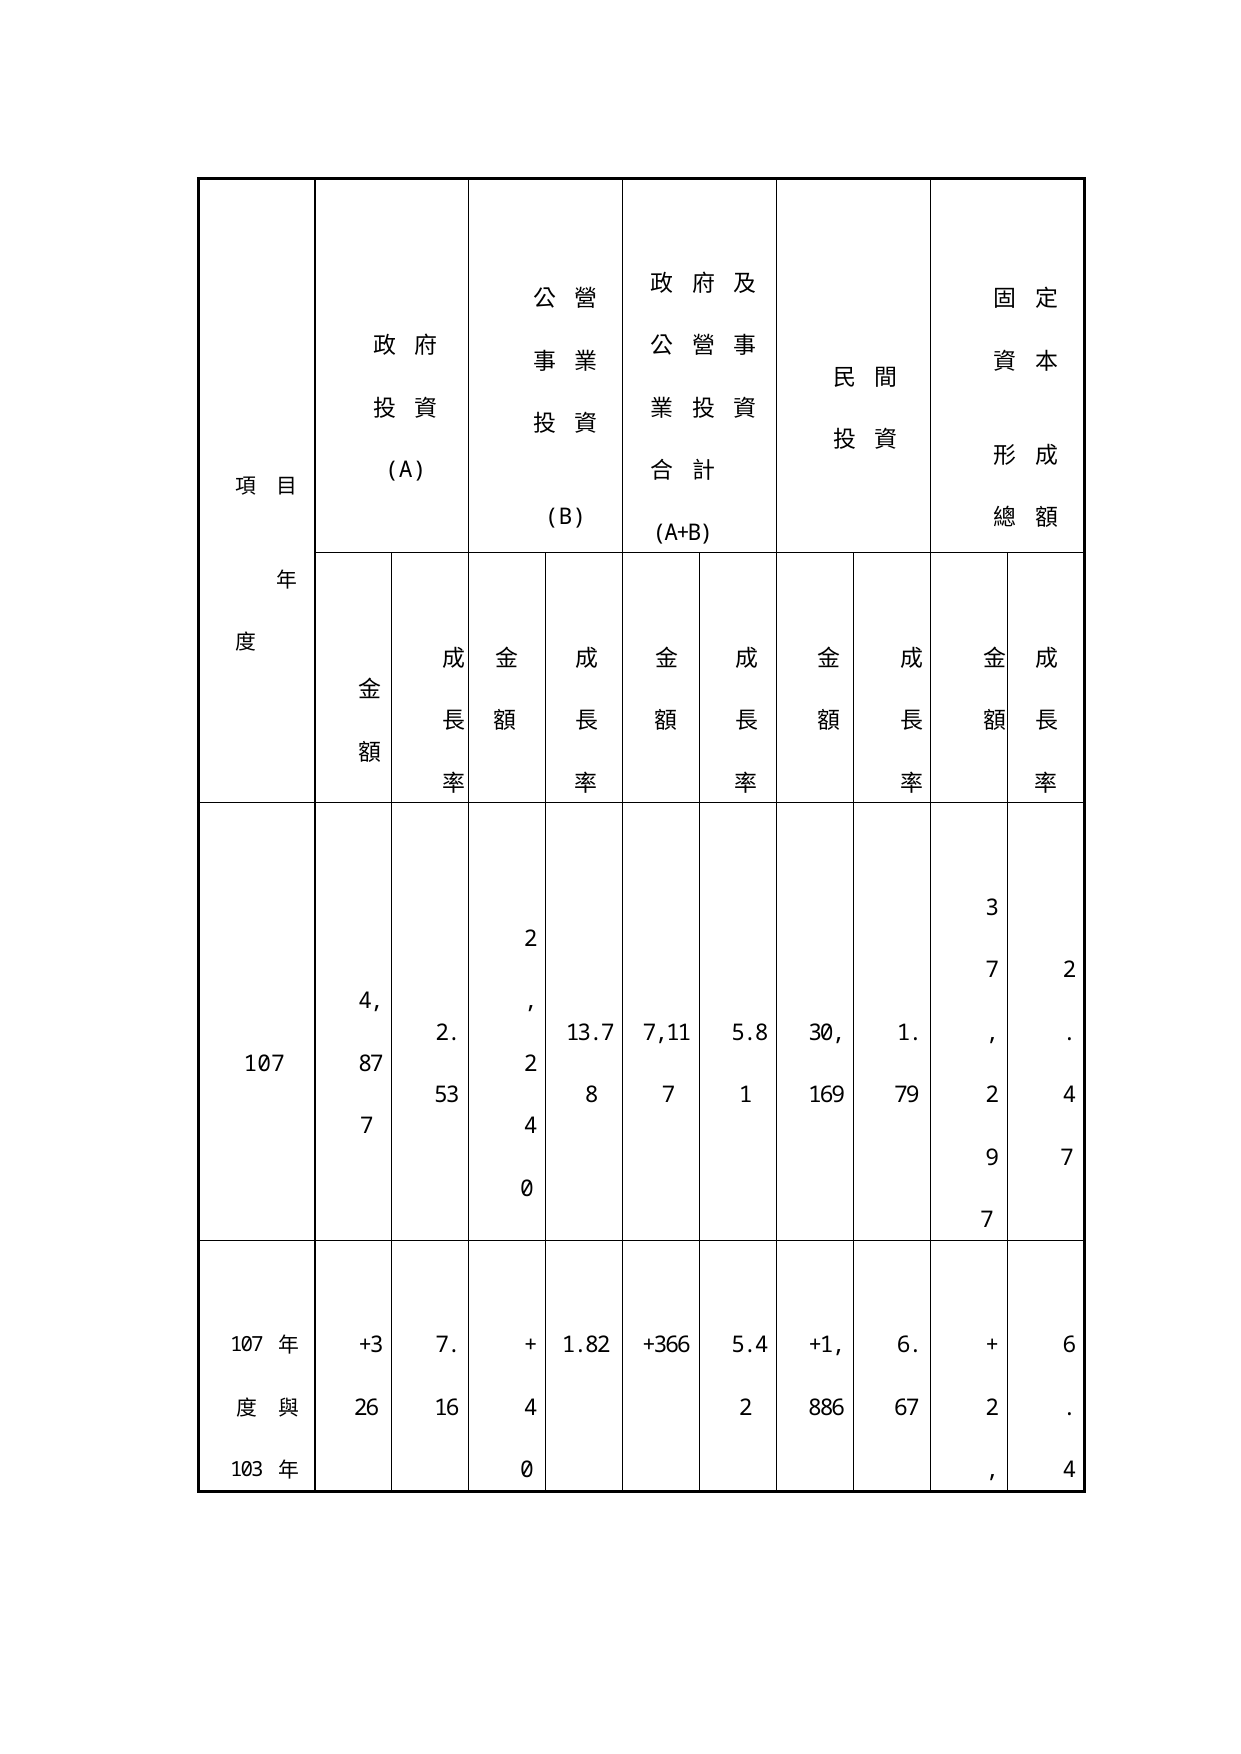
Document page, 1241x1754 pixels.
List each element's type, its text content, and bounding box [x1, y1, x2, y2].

table_cell 107 [200, 803, 314, 1240]
table_cell 6.4 [1008, 1241, 1083, 1490]
table_cell 13.78 [546, 803, 622, 1240]
table_cell 2.47 [1008, 803, 1083, 1240]
table_cell 7,117 [623, 803, 699, 1240]
table_cell 6.67 [854, 1241, 930, 1490]
table_cell 金額 [623, 553, 699, 802]
table_cell 成長率 [392, 553, 468, 802]
table_cell 金額 [469, 553, 545, 802]
table_cell +2, [931, 1241, 1007, 1490]
table_header 民間投資 [777, 180, 930, 552]
table_cell 金額 [777, 553, 853, 802]
table_cell 成長率 [700, 553, 776, 802]
table_cell +366 [623, 1241, 699, 1490]
table_header 政府及公營事業投資合計 (A+B) [623, 180, 776, 552]
table_header 政府投資 (A) [316, 180, 468, 552]
table_cell 金額 [316, 553, 391, 802]
table_cell +1,886 [777, 1241, 853, 1490]
table_cell 金額 [931, 553, 1007, 802]
table_cell 成長率 [854, 553, 930, 802]
table_cell 2.53 [392, 803, 468, 1240]
table_cell 2,240 [469, 803, 545, 1240]
table_cell 5.81 [700, 803, 776, 1240]
table_header 固定資本 形成總額 [931, 180, 1083, 552]
table_cell 成長率 [546, 553, 622, 802]
table_cell 37,297 [931, 803, 1007, 1240]
table_cell 5.42 [700, 1241, 776, 1490]
table_cell +40 [469, 1241, 545, 1490]
table_cell 成長率 [1008, 553, 1083, 802]
table_cell 30,169 [777, 803, 853, 1240]
table_cell 1.79 [854, 803, 930, 1240]
table_header 公營事業投資 (B) [469, 180, 622, 552]
table_header 項目 年度 [200, 180, 314, 802]
table_cell 107年度與103年 [200, 1241, 314, 1490]
table_cell 4,877 [316, 803, 391, 1240]
table_cell +326 [316, 1241, 391, 1490]
table_cell 7.16 [392, 1241, 468, 1490]
table_cell 1.82 [546, 1241, 622, 1490]
